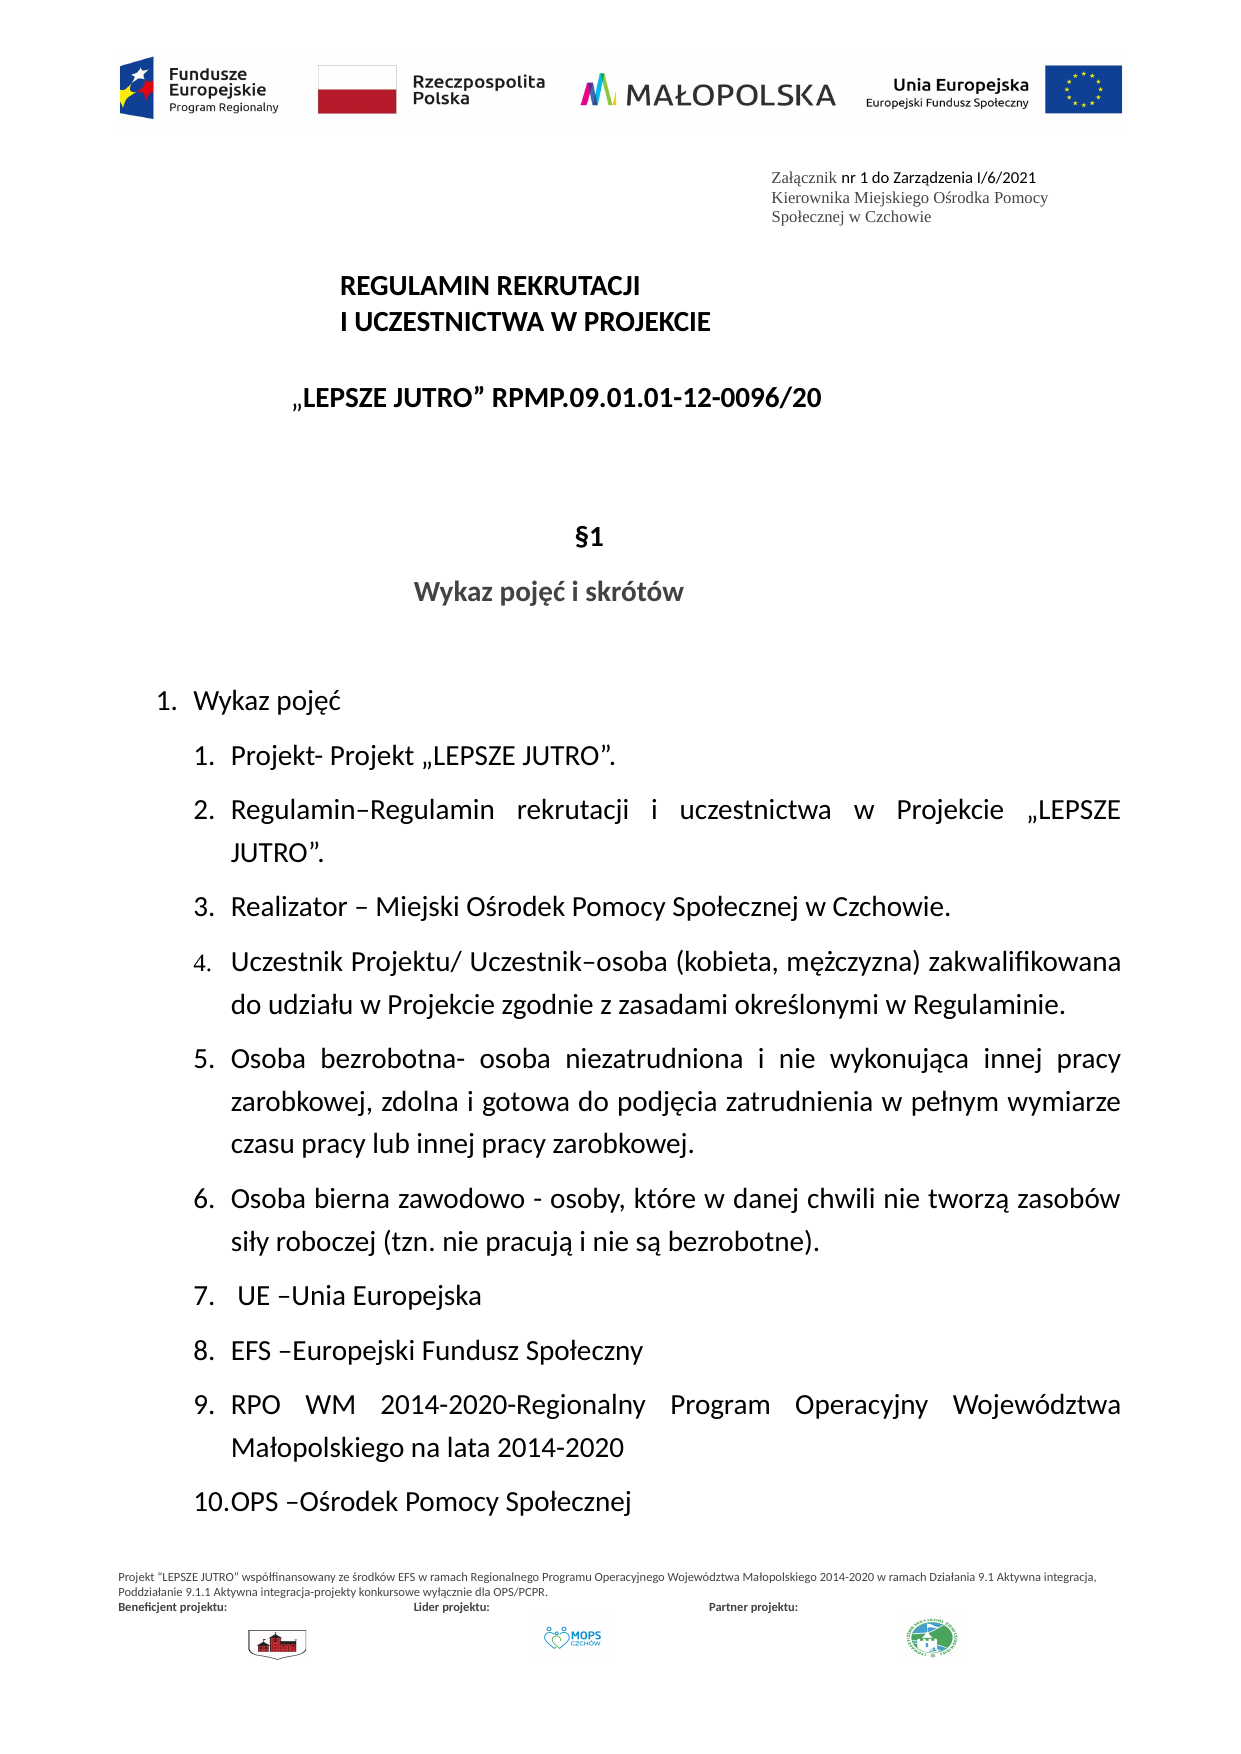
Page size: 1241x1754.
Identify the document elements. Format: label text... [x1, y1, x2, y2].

text „LEPSZE JUTRO” RPMP.09.01.01-12-0096/20 [118, 379, 847, 415]
list Osoba bierna zawodowo - osoby, które w danej chwili nie tworzą zasobów siły roboczej (tzn. nie pracują i nie są bezrobotne). [193, 1180, 1122, 1258]
list OPS –Ośrodek Pomocy Społecznej [193, 1483, 1122, 1519]
text §1 [118, 518, 631, 554]
text Wykaz pojęć i skrótów [118, 573, 716, 608]
list Projekt- Projekt „LEPSZE JUTRO”. [193, 737, 1122, 772]
list EFS –Europejski Fundusz Społeczny [193, 1332, 1122, 1367]
text Załącznik nr 1 do Zarządzenia I/6/2021 [118, 168, 1102, 188]
list RPO WM 2014-2020-Regionalny Program Operacyjny Województwa Małopolskiego na lata 2014-2020 [193, 1386, 1122, 1464]
text Kierownika Miejskiego Ośrodka Pomocy Społecznej w Czchowie [118, 188, 1102, 226]
list Osoba bezrobotna- osoba niezatrudniona i nie wykonująca innej pracy zarobkowej, zdolna i gotowa do podjęcia zatrudnienia w pełnym wymiarze czasu pracy lub innej pracy zarobkowej. [193, 1040, 1122, 1161]
list Realizator – Miejski Ośrodek Pomocy Społecznej w Czchowie. [193, 888, 1122, 924]
list Wykaz pojęć [156, 682, 1122, 718]
list UE –Unia Europejska [193, 1277, 1122, 1313]
list Uczestnik Projektu/ Uczestnik–osoba (kobieta, mężczyzna) zakwalifikowana do udziału w Projekcie zgodnie z zasadami określonymi w Regulaminie. [193, 943, 1122, 1021]
list Regulamin–Regulamin rekrutacji i uczestnictwa w Projekcie „LEPSZE JUTRO”. [193, 791, 1122, 870]
text REGULAMIN REKRUTACJI I UCZESTNICTWA W PROJEKCIE [118, 267, 847, 339]
